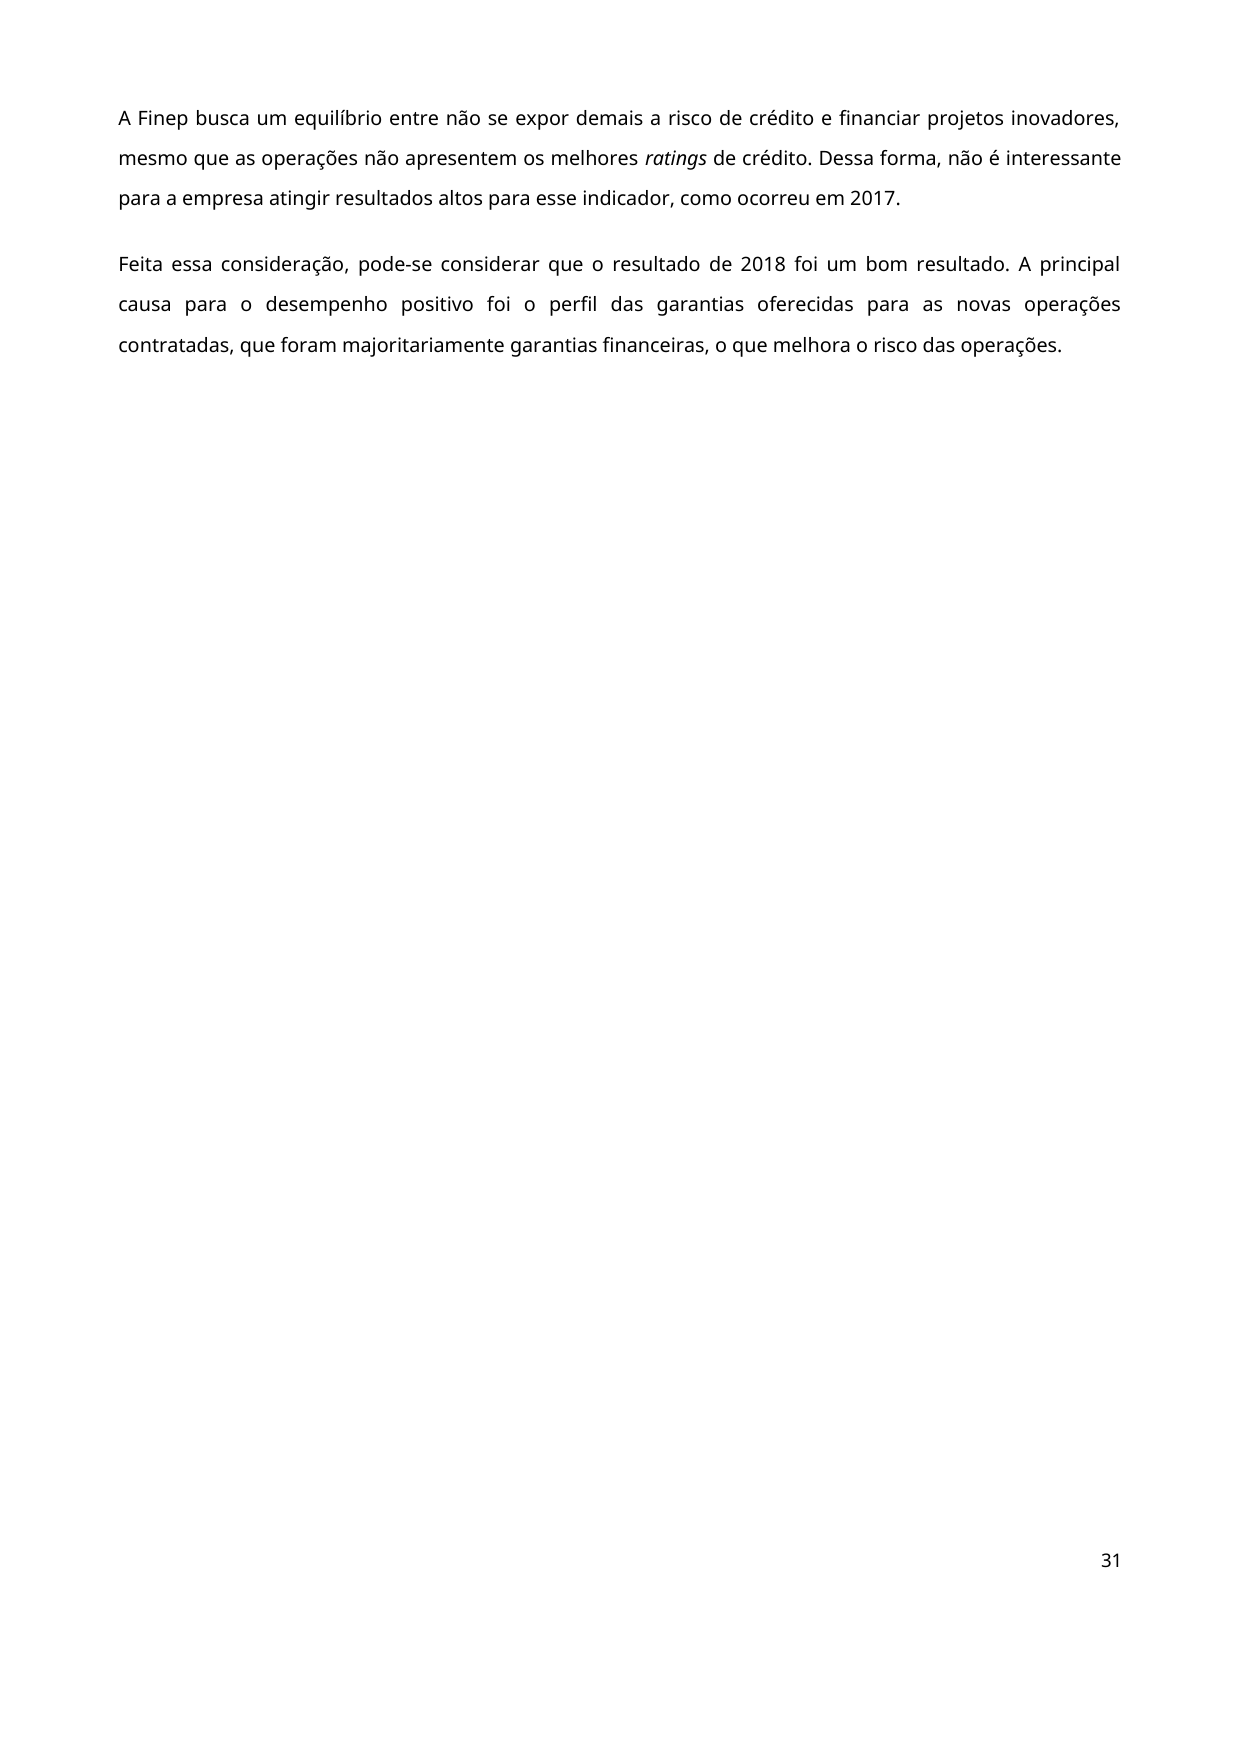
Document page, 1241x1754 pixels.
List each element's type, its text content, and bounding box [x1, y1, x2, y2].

text A Finep busca um equilíbrio entre não se expor demais a risco de crédito e financiar projetos inovadores, mesmo que as operações não apresentem os melhores ratings de crédito. Dessa forma, não é interessante para a empresa atingir resultados altos para esse indicador, como ocorreu em 2017. [118, 104, 1122, 212]
text Feita essa consideração, pode-se considerar que o resultado de 2018 foi um bom resultado. A principal causa para o desempenho positivo foi o perfil das garantias oferecidas para as novas operações contratadas, que foram majoritariamente garantias financeiras, o que melhora o risco das operações. [118, 250, 1122, 358]
